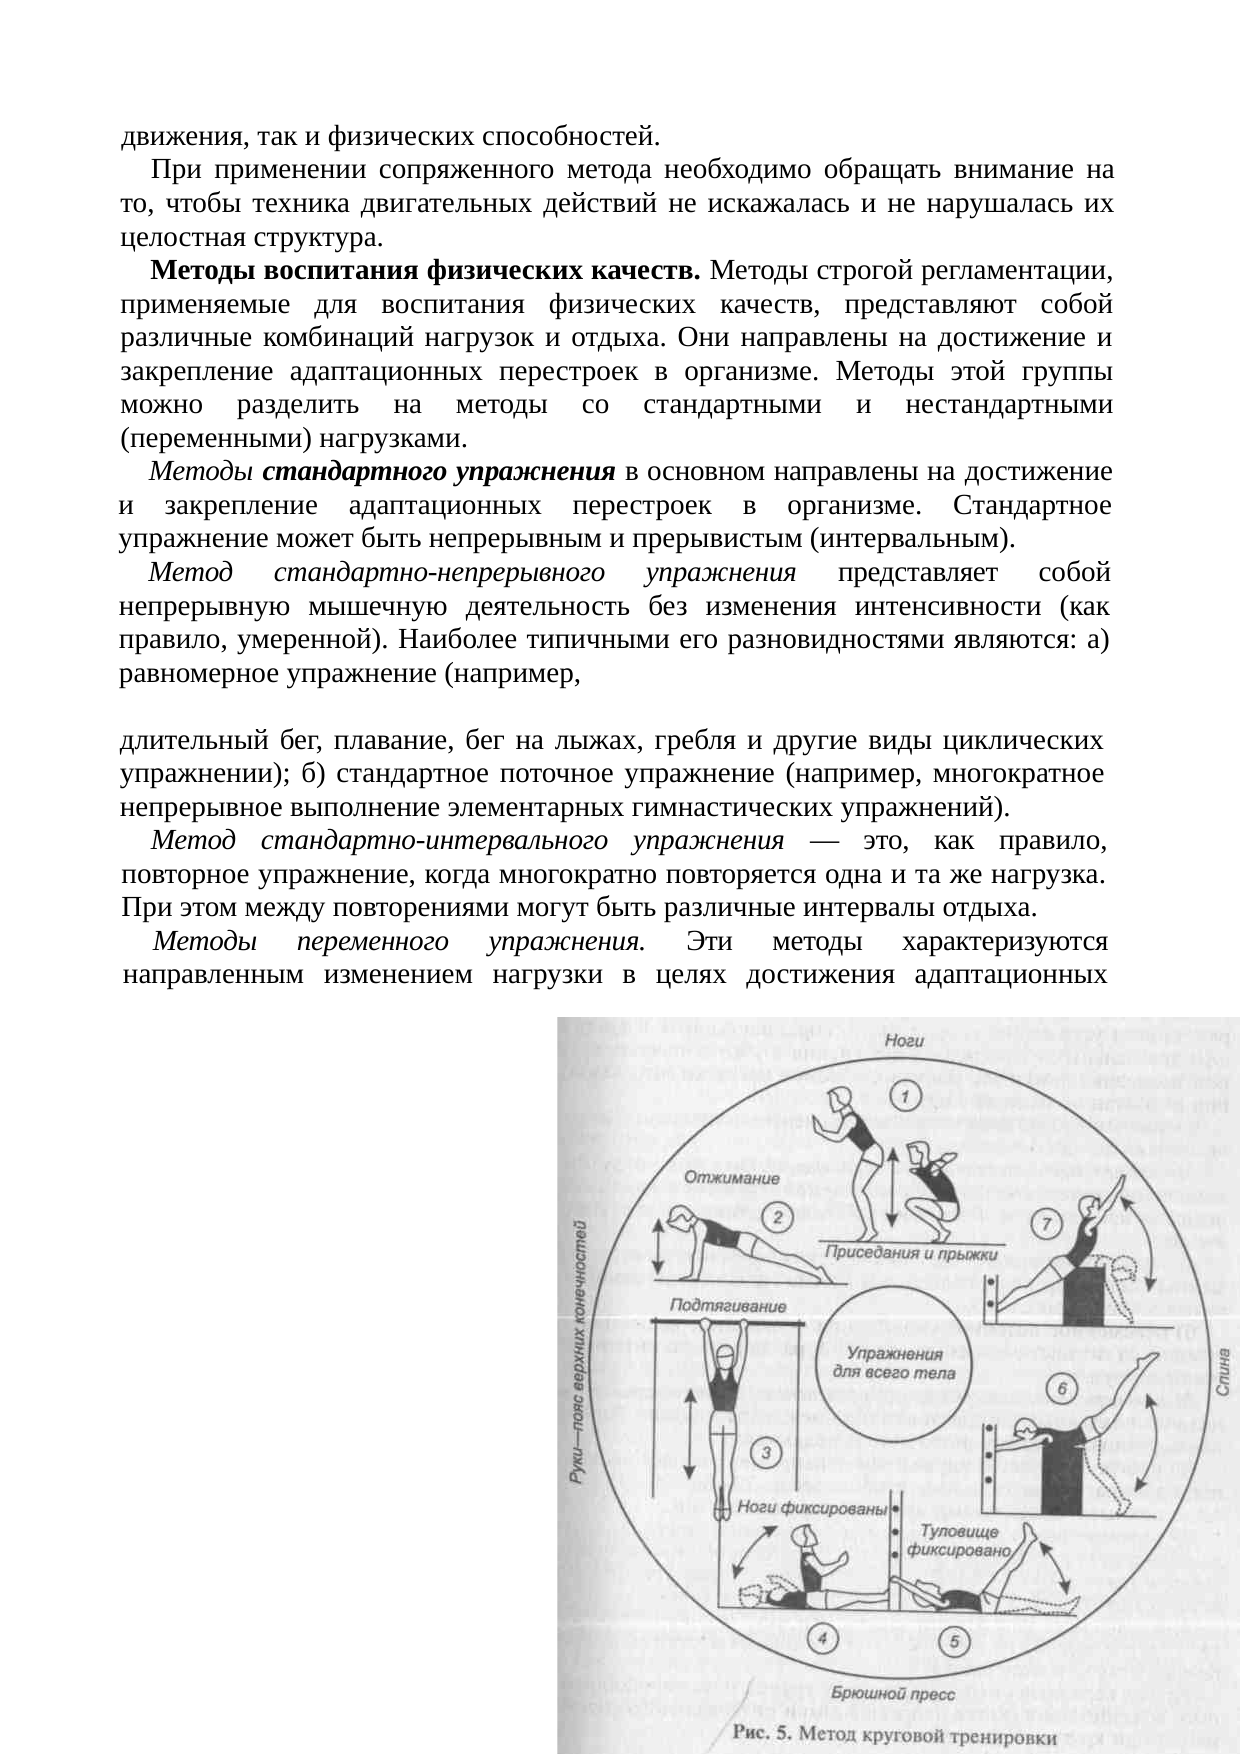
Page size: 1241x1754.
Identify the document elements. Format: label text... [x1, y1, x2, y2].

text Методы переменного упражнения. Эти методы характеризуются направленным изменением нагрузки в целях достижения адаптационных [123, 923, 1108, 990]
text Метод стандартно-непрерывного упражнения представляет собой непрерывную мышечную деятельность без изменения интенсивности (как правило, умеренной). Наиболее типичными его разновидностями являются: а) равномерное упражнение (например, [119, 554, 1111, 688]
text Метод стандартно-интервального упражнения — это, как правило, повторное упражнение, когда многократно повторяется одна и та же нагрузка. При этом между повторениями могут быть различные интервалы отдыха. [121, 822, 1107, 923]
text движения, так и физических способностей. [121, 118, 1116, 152]
text длительный бег, плавание, бег на лыжах, гребля и другие виды циклических упражнении); б) стандартное поточное упражнение (например, многократное непрерывное выполнение элементарных гимнастических упражнений). [119, 722, 1106, 822]
text При применении сопряженного метода необходимо обращать внимание на то, чтобы техника двигательных действий не искажалась и не нарушалась их целостная структура. [120, 152, 1116, 252]
picture [557, 1017, 1240, 1754]
text Методы стандартного упражнения в основном направлены на достижение и закрепление адаптационных перестроек в организме. Стандартное упражнение может быть непрерывным и прерывистым (интервальным). [118, 453, 1113, 554]
text Методы воспитания физических качеств. Методы строгой регламентации, применяемые для воспитания физических качеств, представляют собой различные комбинаций нагрузок и отдыха. Они направлены на достижение и закрепление адаптационных перестроек в организме. Методы этой группы можно разделить на методы со стандартными и нестандартными (переменными) нагрузками. [120, 252, 1114, 453]
